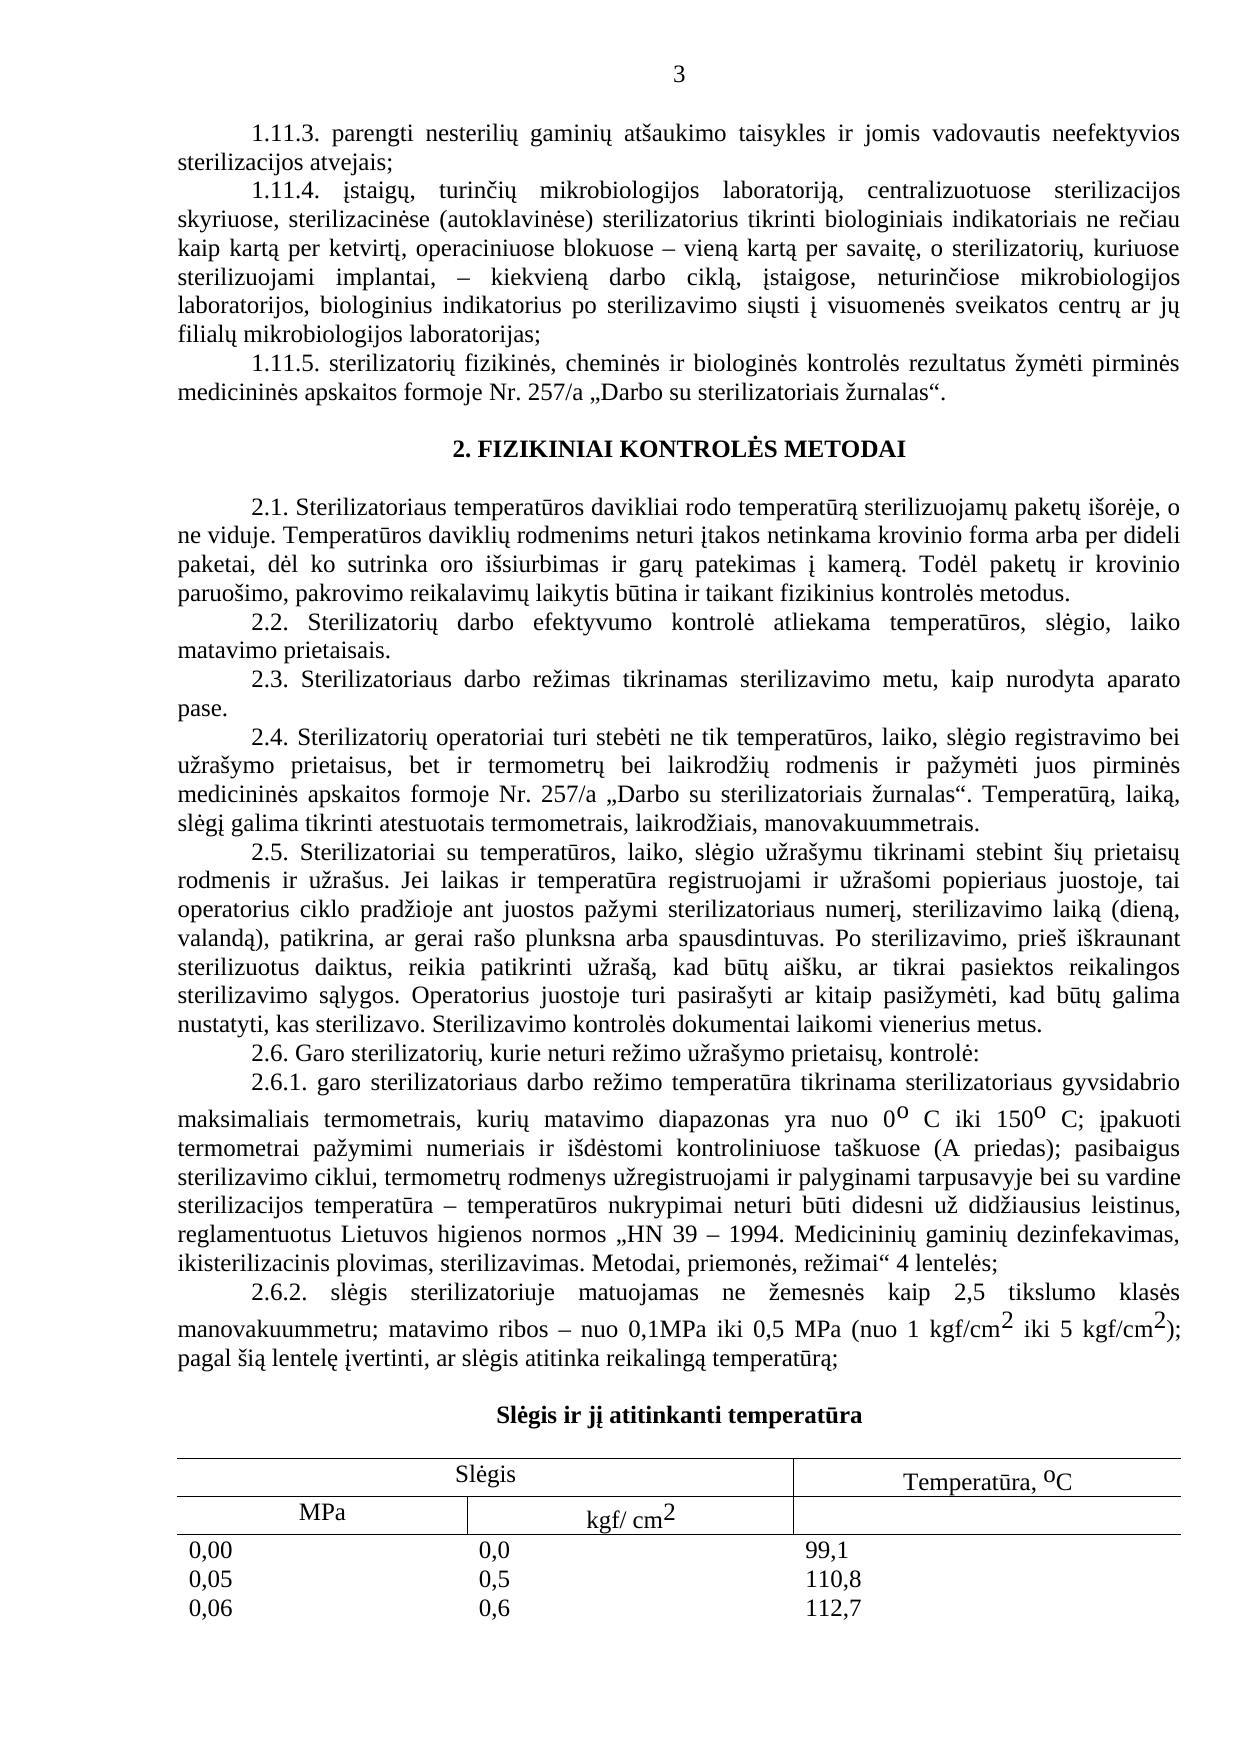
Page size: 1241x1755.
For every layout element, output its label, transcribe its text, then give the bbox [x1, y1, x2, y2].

text 1.11.3. parengti nesterilių gaminių atšaukimo taisykles ir jomis vadovautis neefektyvios sterilizacijos atvejais; [177, 118, 1181, 176]
table_cell 110,8 [794, 1564, 1181, 1593]
text 2.5. Sterilizatoriai su temperatūros, laiko, slėgio užrašymu tikrinami stebint šių prietaisų rodmenis ir užrašus. Jei laikas ir temperatūra registruojami ir užrašomi popieriaus juostoje, tai operatorius ciklo pradžioje ant juostos pažymi sterilizatoriaus numerį, sterilizavimo laiką (dieną, valandą), patikrina, ar gerai rašo plunksna arba spausdintuvas. Po sterilizavimo, prieš iškraunant sterilizuotus daiktus, reikia patikrinti užrašą, kad būtų aišku, ar tikrai pasiektos reikalingos sterilizavimo sąlygos. Operatorius juostoje turi pasirašyti ar kitaip pasižymėti, kad būtų galima nustatyti, kas sterilizavo. Sterilizavimo kontrolės dokumentai laikomi vienerius metus. [177, 837, 1181, 1038]
table_cell 112,7 [794, 1593, 1181, 1622]
table_cell 99,1 [794, 1535, 1181, 1564]
text 2. FIZIKINIAI KONTROLĖS METODAI [177, 434, 1181, 463]
text 1.11.5. sterilizatorių fizikinės, cheminės ir biologinės kontrolės rezultatus žymėti pirminės medicininės apskaitos formoje Nr. 257/a „Darbo su sterilizatoriais žurnalas“. [177, 348, 1181, 406]
text 2.2. Sterilizatorių darbo efektyvumo kontrolė atliekama temperatūros, slėgio, laiko matavimo prietaisais. [177, 607, 1181, 664]
text Slėgis ir jį atitinkanti temperatūra [177, 1400, 1181, 1429]
text 2.3. Sterilizatoriaus darbo režimas tikrinamas sterilizavimo metu, kaip nurodyta aparato pase. [177, 664, 1181, 722]
table_cell 0,06 [177, 1593, 467, 1622]
table_cell 0,0 [468, 1535, 794, 1564]
text 2.6. Garo sterilizatorių, kurie neturi režimo užrašymo prietaisų, kontrolė: [177, 1038, 1181, 1067]
table_cell 0,6 [468, 1593, 794, 1622]
table_header Slėgis [177, 1459, 793, 1496]
table_cell 0,5 [468, 1564, 794, 1593]
table_header Temperatūra, oC [794, 1459, 1181, 1496]
table_cell MPa [177, 1497, 467, 1534]
table_cell kgf/ cm2 [468, 1497, 793, 1534]
table_cell [794, 1497, 1181, 1534]
table_cell 0,05 [177, 1564, 467, 1593]
text 2.6.2. slėgis sterilizatoriuje matuojamas ne žemesnės kaip 2,5 tikslumo klasės manovakuummetru; matavimo ribos – nuo 0,1MPa iki 0,5 MPa (nuo 1 kgf/cm2 iki 5 kgf/cm2); pagal šią lentelę įvertinti, ar slėgis atitinka reikalingą temperatūrą; [177, 1277, 1181, 1371]
text 2.6.1. garo sterilizatoriaus darbo režimo temperatūra tikrinama sterilizatoriaus gyvsidabrio maksimaliais termometrais, kurių matavimo diapazonas yra nuo 0o C iki 150o C; įpakuoti termometrai pažymimi numeriais ir išdėstomi kontroliniuose taškuose (A priedas); pasibaigus sterilizavimo ciklui, termometrų rodmenys užregistruojami ir palyginami tarpusavyje bei su vardine sterilizacijos temperatūra – temperatūros nukrypimai neturi būti didesni už didžiausius leistinus, reglamentuotus Lietuvos higienos normos „HN 39 – 1994. Medicininių gaminių dezinfekavimas, ikisterilizacinis plovimas, sterilizavimas. Metodai, priemonės, režimai“ 4 lentelės; [177, 1067, 1181, 1277]
text 2.1. Sterilizatoriaus temperatūros davikliai rodo temperatūrą sterilizuojamų paketų išorėje, o ne viduje. Temperatūros daviklių rodmenims neturi įtakos netinkama krovinio forma arba per dideli paketai, dėl ko sutrinka oro išsiurbimas ir garų patekimas į kamerą. Todėl paketų ir krovinio paruošimo, pakrovimo reikalavimų laikytis būtina ir taikant fizikinius kontrolės metodus. [177, 492, 1181, 607]
text 2.4. Sterilizatorių operatoriai turi stebėti ne tik temperatūros, laiko, slėgio registravimo bei užrašymo prietaisus, bet ir termometrų bei laikrodžių rodmenis ir pažymėti juos pirminės medicininės apskaitos formoje Nr. 257/a „Darbo su sterilizatoriais žurnalas“. Temperatūrą, laiką, slėgį galima tikrinti atestuotais termometrais, laikrodžiais, manovakuummetrais. [177, 722, 1181, 837]
text 1.11.4. įstaigų, turinčių mikrobiologijos laboratoriją, centralizuotuose sterilizacijos skyriuose, sterilizacinėse (autoklavinėse) sterilizatorius tikrinti biologiniais indikatoriais ne rečiau kaip kartą per ketvirtį, operaciniuose blokuose – vieną kartą per savaitę, o sterilizatorių, kuriuose sterilizuojami implantai, – kiekvieną darbo ciklą, įstaigose, neturinčiose mikrobiologijos laboratorijos, biologinius indikatorius po sterilizavimo siųsti į visuomenės sveikatos centrų ar jų filialų mikrobiologijos laboratorijas; [177, 176, 1181, 348]
table_cell 0,00 [177, 1535, 467, 1564]
